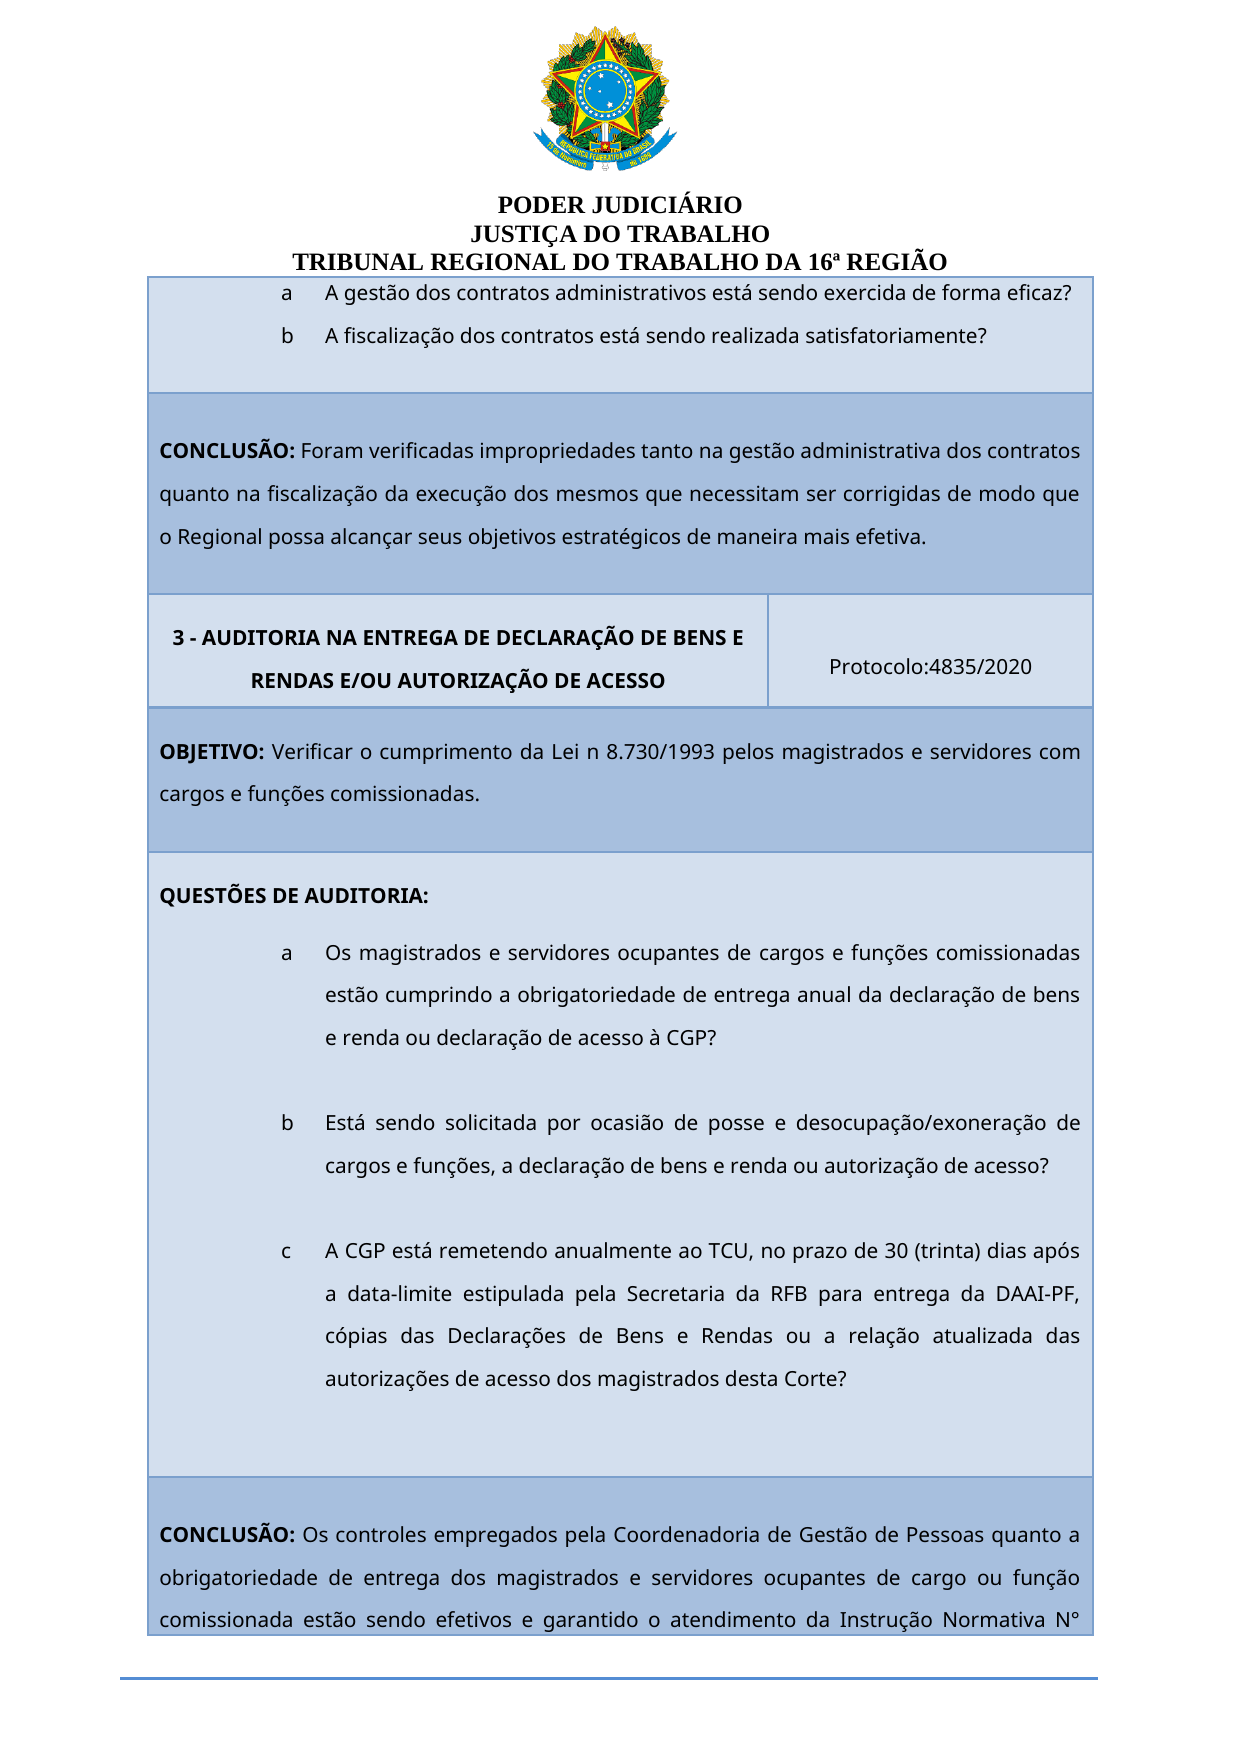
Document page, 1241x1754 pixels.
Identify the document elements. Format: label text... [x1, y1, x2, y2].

table_cell CONCLUSÃO: Os controles empregados pela Coordenadoria de Gestão de Pessoas quanto a obrigatoriedade de entrega dos magistrados e servidores ocupantes de cargo ou função comissionada estão sendo efetivos e garantido o atendimento da Instrução Normativa N° [149, 1478, 1092, 1634]
table_cell QUESTÕES DE AUDITORIA: A gestão dos contratos administrativos está sendo exercida de forma eficaz? A fiscalização dos contratos está sendo realizada satisfatoriamente? [149, 278, 1092, 392]
table_cell QUESTÕES DE AUDITORIA: Os magistrados e servidores ocupantes de cargos e funções comissionadas estão cumprindo a obrigatoriedade de entrega anual da declaração de bens e renda ou declaração de acesso à CGP? Está sendo solicitada por ocasião de posse e desocupação/exoneração de cargos e funções, a declaração de bens e renda ou autorização de acesso? A CGP está remetendo anualmente ao TCU, no prazo de 30 (trinta) dias após a data-limite estipulada pela Secretaria da RFB para entrega da DAAI-PF, cópias das Declarações de Bens e Rendas ou a relação atualizada das autorizações de acesso dos magistrados desta Corte? [149, 853, 1092, 1476]
table_cell Protocolo:4835/2020 [769, 595, 1092, 706]
picture [530, 25, 678, 178]
table_cell 3 - AUDITORIA NA ENTREGA DE DECLARAÇÃO DE BENS E RENDAS E/OU AUTORIZAÇÃO DE ACESSO [149, 595, 767, 706]
table_cell OBJETIVO: Verificar o cumprimento da Lei n 8.730/1993 pelos magistrados e servidores com cargos e funções comissionadas. [149, 709, 1092, 851]
table_cell CONCLUSÃO: Foram verificadas impropriedades tanto na gestão administrativa dos contratos quanto na fiscalização da execução dos mesmos que necessitam ser corrigidas de modo que o Regional possa alcançar seus objetivos estratégicos de maneira mais efetiva. [149, 394, 1092, 593]
